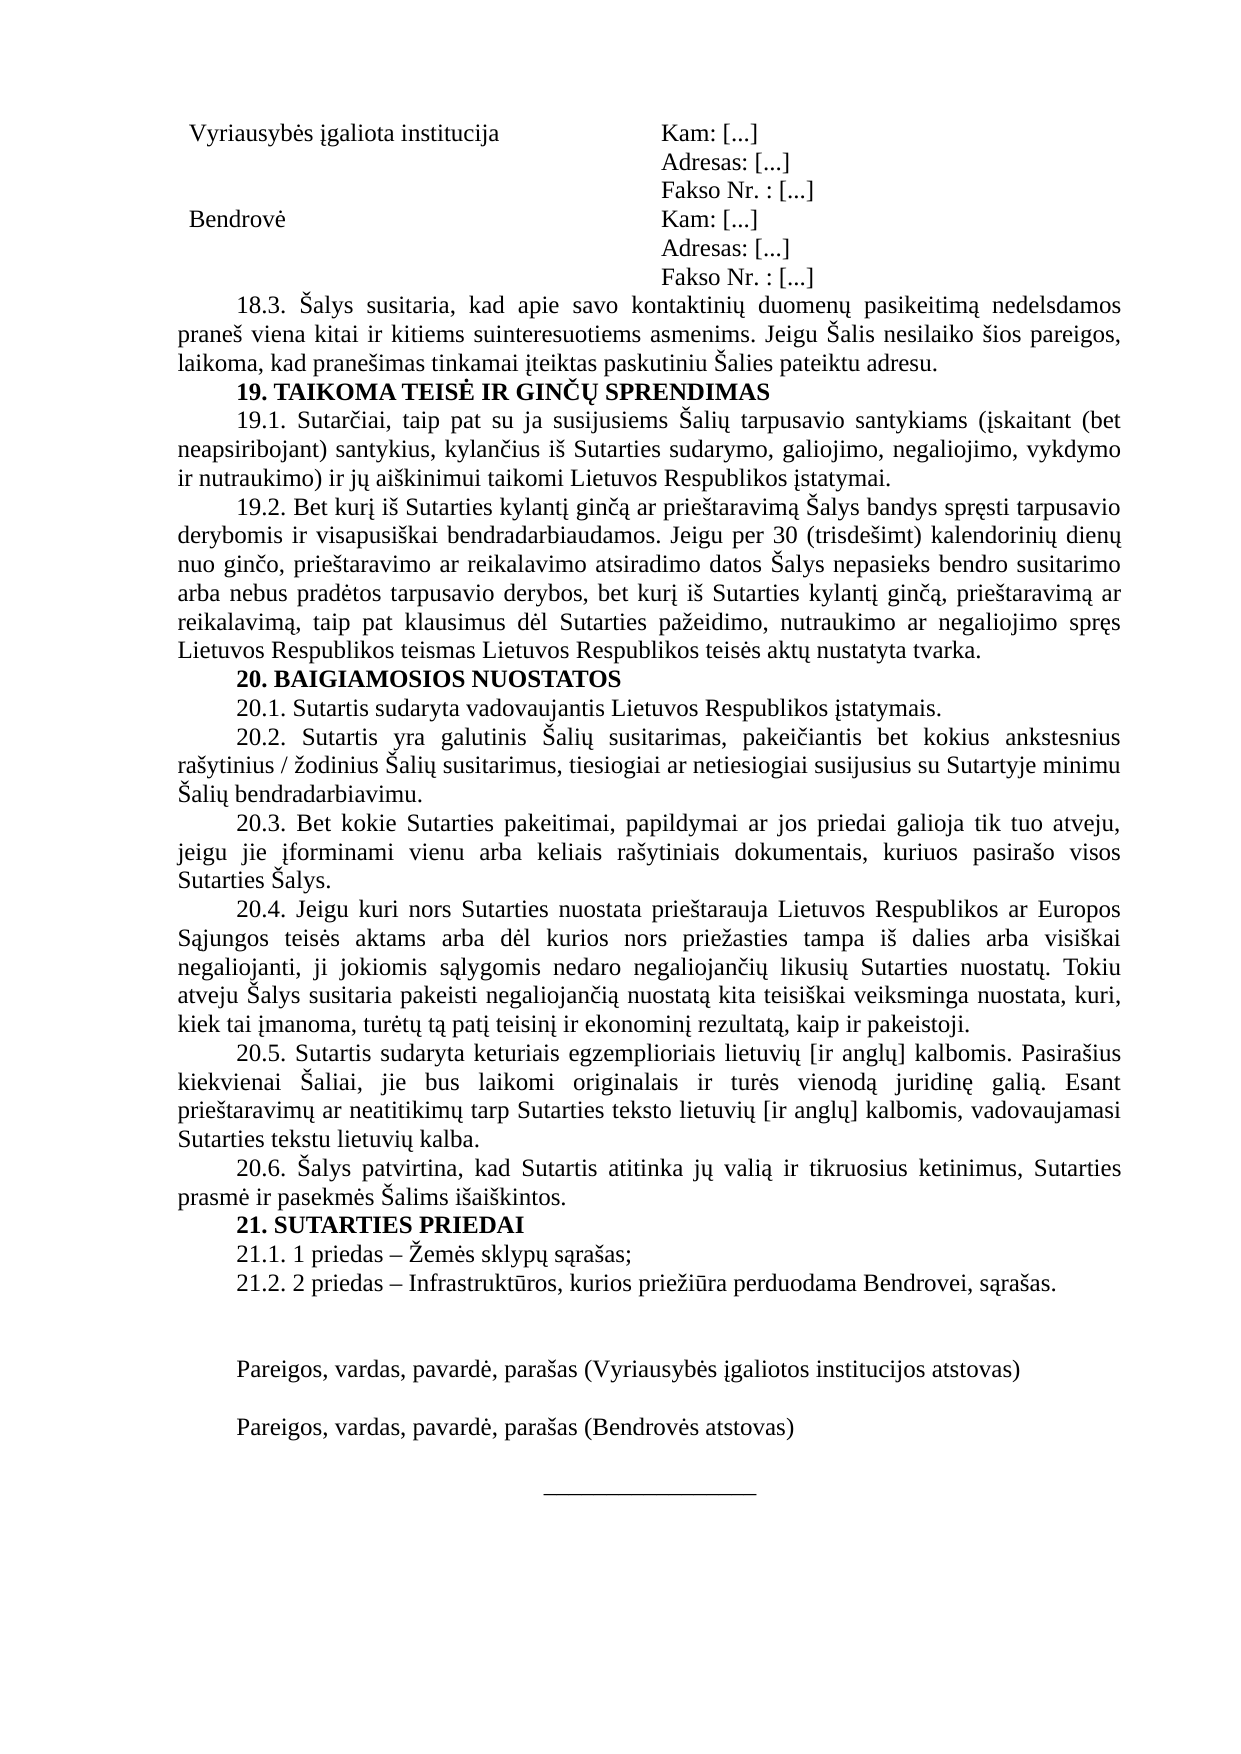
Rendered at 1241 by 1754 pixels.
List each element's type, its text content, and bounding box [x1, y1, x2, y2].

text 21. Sutarties priedai [177, 1211, 1122, 1239]
text _________________ [177, 1469, 1122, 1498]
text 21.1. 1 priedas – Žemės sklypų sąrašas; [177, 1239, 1122, 1268]
text 19. Taikoma teisė ir ginčų sprendimas [177, 377, 1122, 406]
text Pareigos, vardas, pavardė, parašas (Vyriausybės įgaliotos institucijos atstovas) [177, 1354, 1122, 1383]
text 21.2. 2 priedas – Infrastruktūros, kurios priežiūra perduodama Bendrovei, sąrašas. [177, 1268, 1122, 1297]
text 20.3. Bet kokie Sutarties pakeitimai, papildymai ar jos priedai galioja tik tuo atveju, jeigu jie įforminami vienu arba keliais rašytiniais dokumentais, kuriuos pasirašo visos Sutarties Šalys. [177, 808, 1122, 894]
text 20. Baigiamosios nuostatos [177, 664, 1122, 693]
table_cell Kam: [...] Adresas: [...] Fakso Nr. : [...] [1111, 204, 1122, 291]
text 20.1. Sutartis sudaryta vadovaujantis Lietuvos Respublikos įstatymais. [177, 693, 1122, 722]
table_cell Kam: [...] Adresas: [...] Fakso Nr. : [...] [650, 204, 661, 291]
table_cell Kam: [...] Adresas: [...] Fakso Nr. : [...] [1111, 118, 1122, 204]
table_cell Bendrovė [177, 204, 649, 291]
text Pareigos, vardas, pavardė, parašas (Bendrovės atstovas) [177, 1412, 1122, 1441]
text 20.6. Šalys patvirtina, kad Sutartis atitinka jų valią ir tikruosius ketinimus, Sutarties prasmė ir pasekmės Šalims išaiškintos. [177, 1153, 1122, 1211]
text 19.2. Bet kurį iš Sutarties kylantį ginčą ar prieštaravimą Šalys bandys spręsti tarpusavio derybomis ir visapusiškai bendradarbiaudamos. Jeigu per 30 (trisdešimt) kalendorinių dienų nuo ginčo, prieštaravimo ar reikalavimo atsiradimo datos Šalys nepasieks bendro susitarimo arba nebus pradėtos tarpusavio derybos, bet kurį iš Sutarties kylantį ginčą, prieštaravimą ar reikalavimą, taip pat klausimus dėl Sutarties pažeidimo, nutraukimo ar negaliojimo spręs Lietuvos Respublikos teismas Lietuvos Respublikos teisės aktų nustatyta tvarka. [177, 492, 1122, 664]
text 20.2. Sutartis yra galutinis Šalių susitarimas, pakeičiantis bet kokius ankstesnius rašytinius / žodinius Šalių susitarimus, tiesiogiai ar netiesiogiai susijusius su Sutartyje minimu Šalių bendradarbiavimu. [177, 722, 1122, 808]
table_cell Vyriausybės įgaliota institucija [177, 118, 649, 204]
text 20.4. Jeigu kuri nors Sutarties nuostata prieštarauja Lietuvos Respublikos ar Europos Sąjungos teisės aktams arba dėl kurios nors priežasties tampa iš dalies arba visiškai negaliojanti, ji jokiomis sąlygomis nedaro negaliojančių likusių Sutarties nuostatų. Tokiu atveju Šalys susitaria pakeisti negaliojančią nuostatą kita teisiškai veiksminga nuostata, kuri, kiek tai įmanoma, turėtų tą patį teisinį ir ekonominį rezultatą, kaip ir pakeistoji. [177, 894, 1122, 1038]
text 18.3. Šalys susitaria, kad apie savo kontaktinių duomenų pasikeitimą nedelsdamos praneš viena kitai ir kitiems suinteresuotiems asmenims. Jeigu Šalis nesilaiko šios pareigos, laikoma, kad pranešimas tinkamai įteiktas paskutiniu Šalies pateiktu adresu. [177, 291, 1122, 377]
text 20.5. Sutartis sudaryta keturiais egzemplioriais lietuvių [ir anglų] kalbomis. Pasirašius kiekvienai Šaliai, jie bus laikomi originalais ir turės vienodą juridinę galią. Esant prieštaravimų ar neatitikimų tarp Sutarties teksto lietuvių [ir anglų] kalbomis, vadovaujamasi Sutarties tekstu lietuvių kalba. [177, 1038, 1122, 1153]
text 19.1. Sutarčiai, taip pat su ja susijusiems Šalių tarpusavio santykiams (įskaitant (bet neapsiribojant) santykius, kylančius iš Sutarties sudarymo, galiojimo, negaliojimo, vykdymo ir nutraukimo) ir jų aiškinimui taikomi Lietuvos Respublikos įstatymai. [177, 406, 1122, 492]
table_cell Kam: [...] Adresas: [...] Fakso Nr. : [...] [650, 118, 661, 204]
